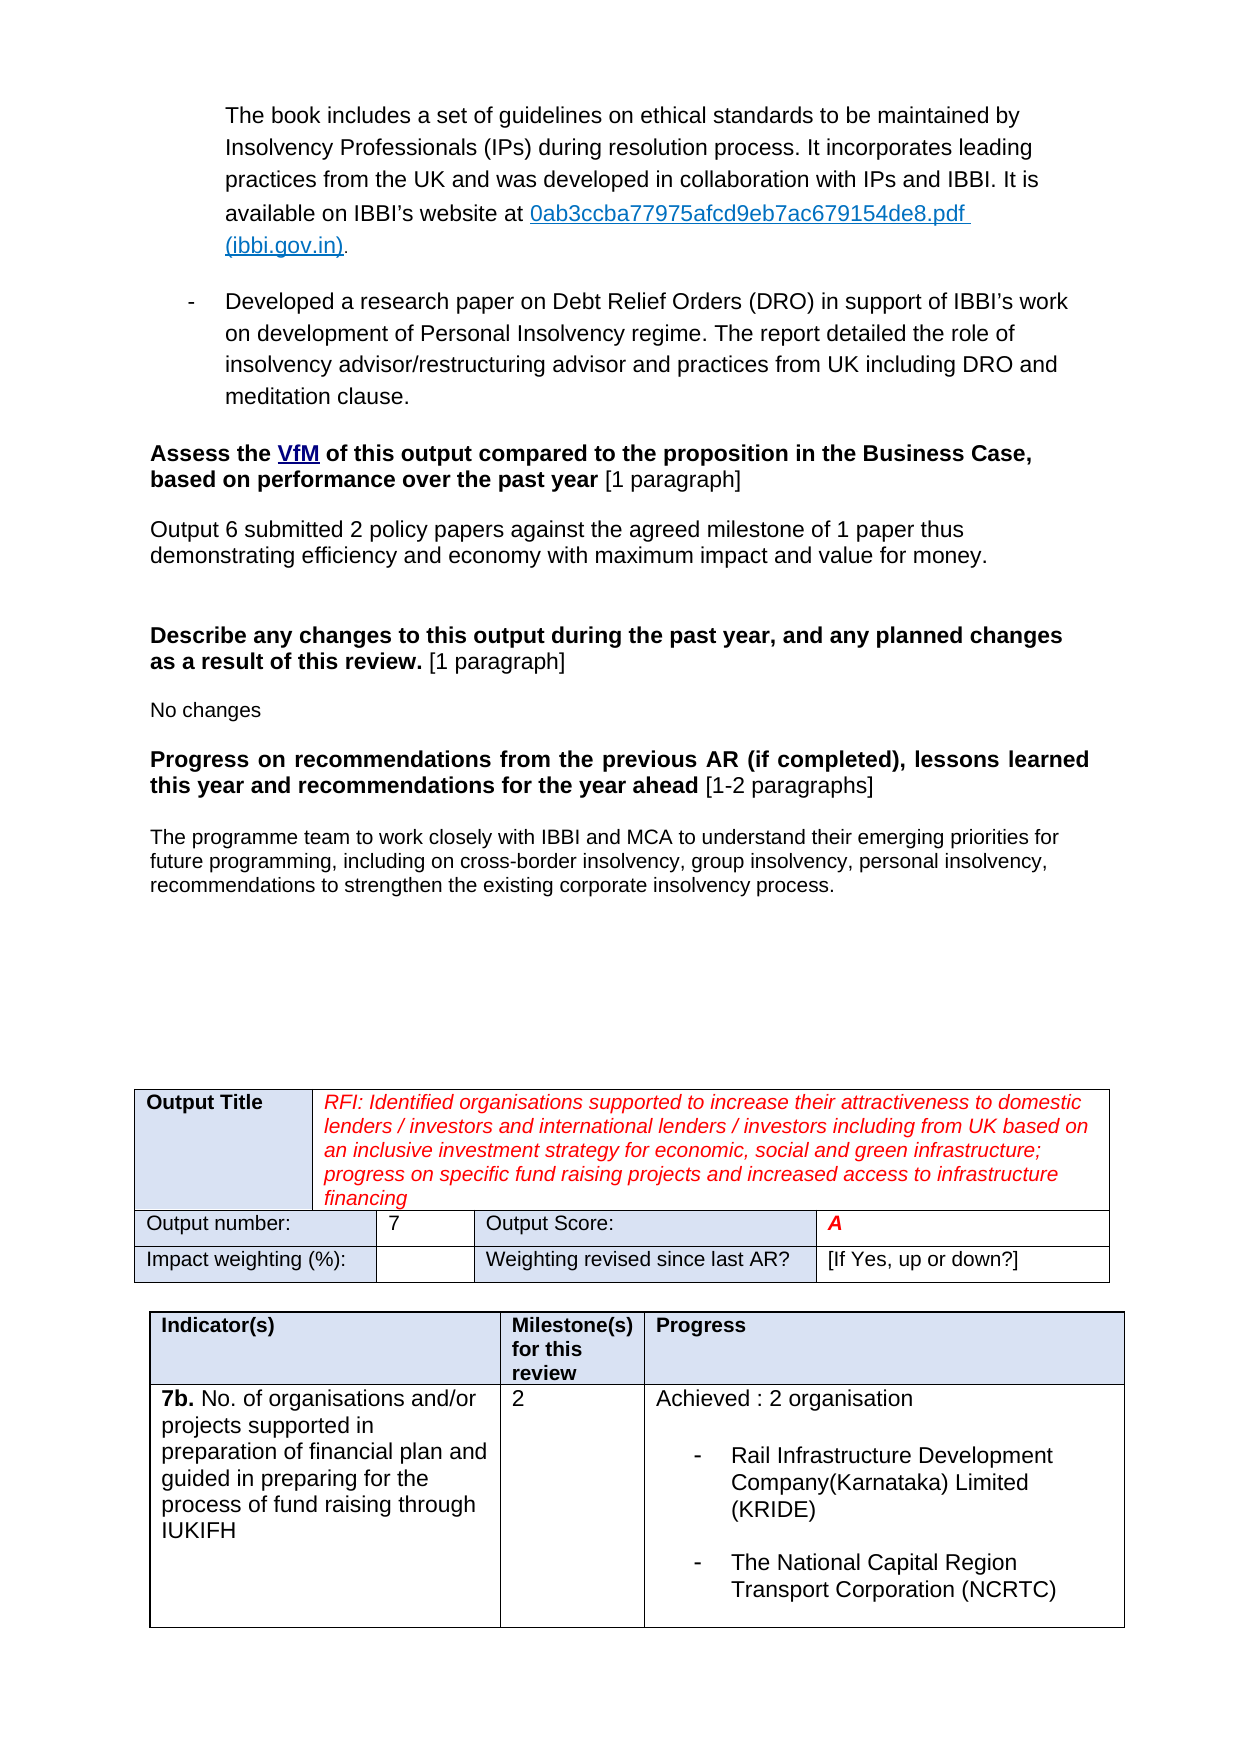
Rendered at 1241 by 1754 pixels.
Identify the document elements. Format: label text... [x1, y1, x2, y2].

table_cell [If Yes, up or down?] [817, 1247, 1109, 1282]
table_cell 7b. No. of organisations and/or projects supported in preparation of financial plan and guided in preparing for the process of fund raising through IUKIFH [151, 1385, 500, 1627]
list The book includes a set of guidelines on ethical standards to be maintained by Insolvency Professionals (IPs) during resolution process. It incorporates leading practices from the UK and was developed in collaboration with IPs and IBBI. It is available on IBBI’s website at 0ab3ccba77975afcd9eb7ac679154de8.pdf (ibbi.gov.in). [187, 102, 1090, 258]
table_cell Weighting revised since last AR? [475, 1247, 816, 1282]
text Assess the VfM of this output compared to the proposition in the Business Case, based on performance over the past year [1 paragraph] [150, 439, 1090, 492]
text No changes [150, 698, 1090, 722]
table_cell A [817, 1211, 1109, 1246]
table_cell Output Score: [475, 1211, 816, 1246]
table_cell Achieved : 2 organisation Rail Infrastructure Development Company(Karnataka) Limited (KRIDE) The National Capital Region Transport Corporation (NCRTC) [645, 1385, 1124, 1627]
table_header Indicator(s) [151, 1313, 500, 1384]
table_header Output Title [135, 1090, 312, 1209]
text Output 6 submitted 2 policy papers against the agreed milestone of 1 paper thus demonstrating efficiency and economy with maximum impact and value for money. [150, 516, 1090, 569]
table_cell Output number: [135, 1211, 376, 1246]
text Describe any changes to this output during the past year, and any planned changes as a result of this review. [1 paragraph] [150, 622, 1090, 674]
table_cell Impact weighting (%): [135, 1247, 376, 1282]
text Progress on recommendations from the previous AR (if completed), lessons learned this year and recommendations for the year ahead [1-2 paragraphs] [150, 746, 1090, 799]
table_cell [377, 1247, 474, 1282]
text The programme team to work closely with IBBI and MCA to understand their emerging priorities for future programming, including on cross-border insolvency, group insolvency, personal insolvency, recommendations to strengthen the existing corporate insolvency process. [150, 825, 1090, 897]
table_header RFI: Identified organisations supported to increase their attractiveness to domestic lenders / investors and international lenders / investors including from UK based on an inclusive investment strategy for economic, social and green infrastructure; progress on specific fund raising projects and increased access to infrastructure financing [313, 1090, 1109, 1209]
table_cell 7 [377, 1211, 474, 1246]
table_header Milestone(s) for this review [501, 1313, 644, 1384]
table_cell 2 [501, 1385, 644, 1627]
table_header Progress [645, 1313, 1124, 1384]
list Developed a research paper on Debt Relief Orders (DRO) in support of IBBI’s work on development of Personal Insolvency regime. The report detailed the role of insolvency advisor/restructuring advisor and practices from UK including DRO and meditation clause. [187, 288, 1090, 409]
